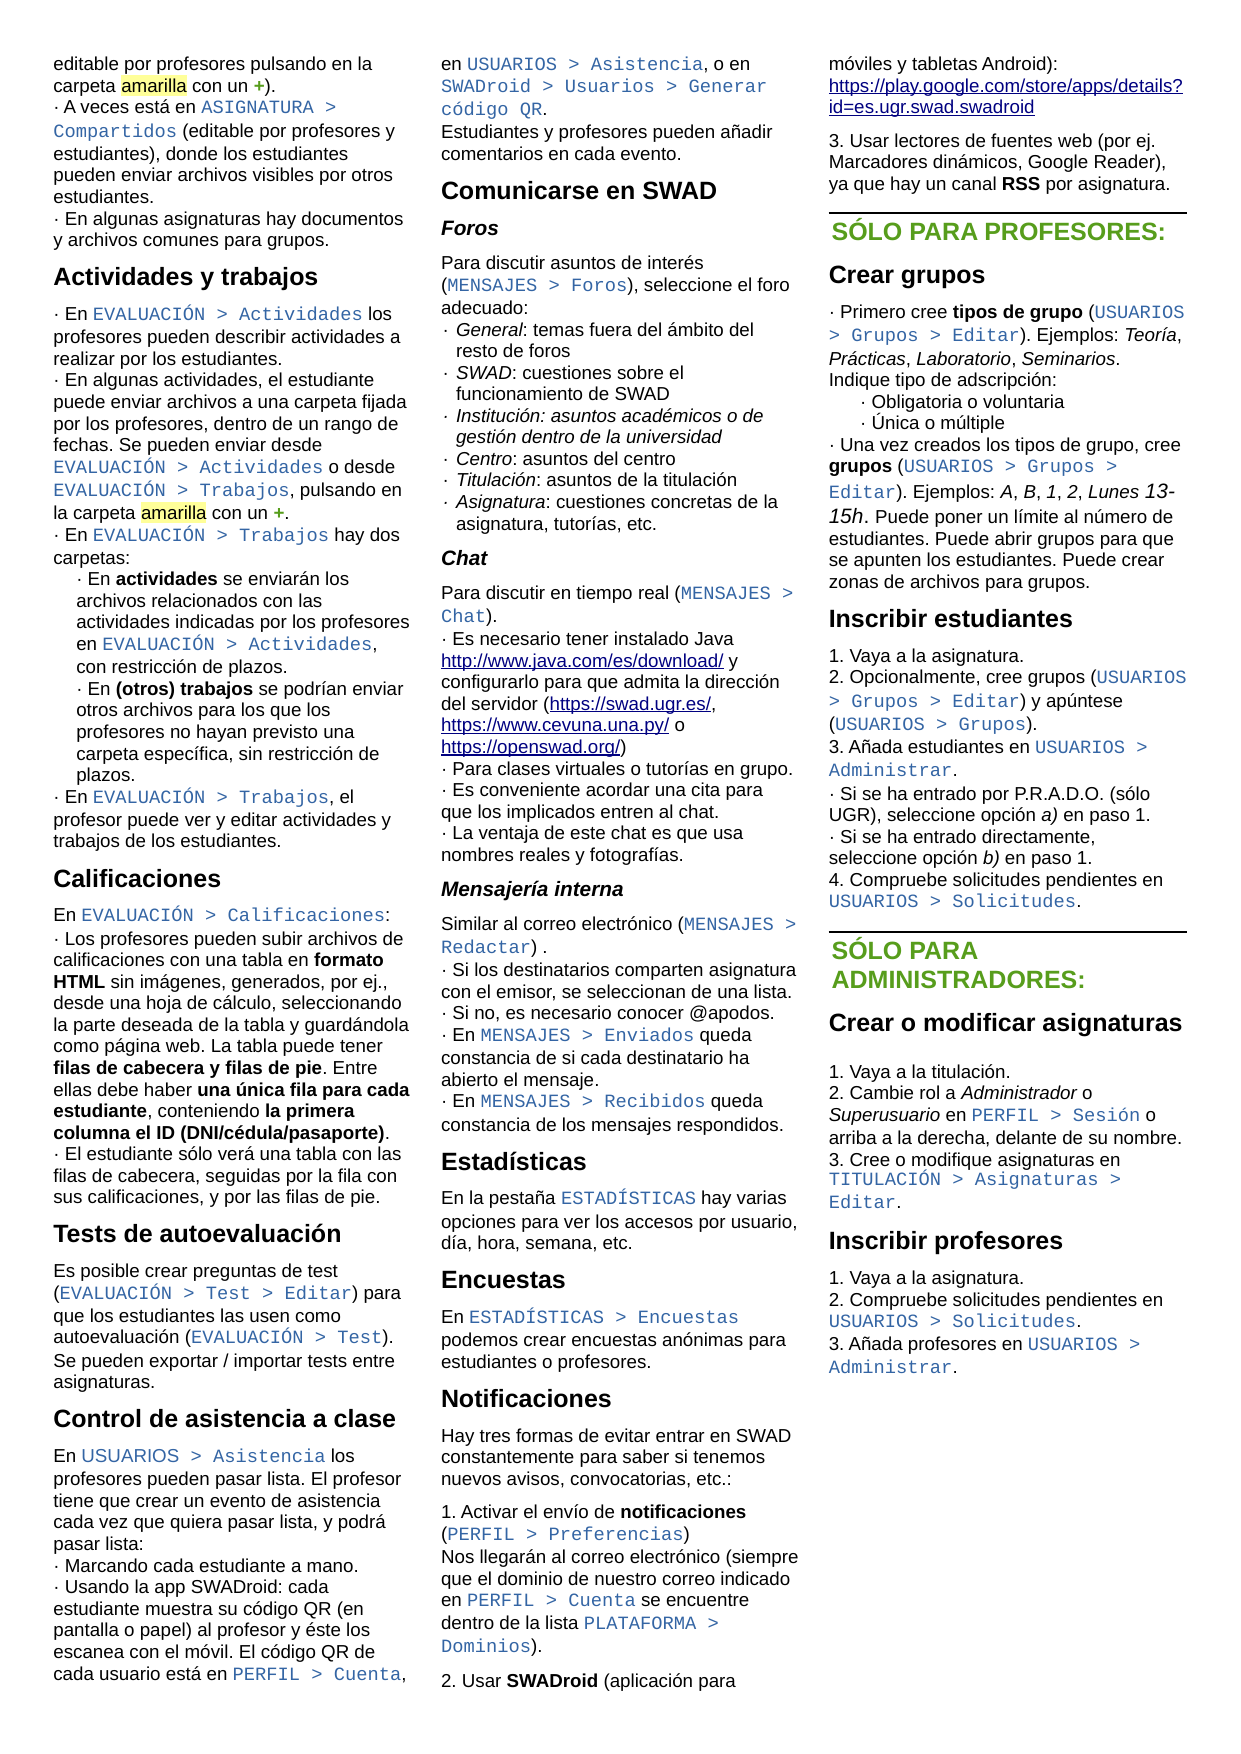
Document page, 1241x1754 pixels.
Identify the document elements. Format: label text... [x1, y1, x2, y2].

text · Institución: asuntos académicos o de gestión dentro de la universidad [442, 404, 799, 448]
text · En EVALUACIÓN > Actividades los profesores pueden describir actividades a realizar por los estudiantes. [53, 303, 411, 369]
text En USUARIOS > Asistencia los profesores pueden pasar lista. El profesor tiene que crear un evento de asistencia cada vez que quiera pasar lista, y podrá pasar lista: [53, 1445, 411, 1554]
text · En EVALUACIÓN > Trabajos hay dos carpetas: [53, 523, 411, 568]
text · Para clases virtuales o tutorías en grupo. [441, 757, 799, 779]
text Comunicarse en SWAD [441, 176, 799, 204]
text · Asignatura: cuestiones concretas de la asignatura, tutorías, etc. [442, 491, 799, 534]
text Foros [441, 216, 799, 240]
text · En MENSAJES > Enviados queda constancia de si cada destinatario ha abierto el mensaje. [441, 1024, 799, 1090]
text Inscribir estudiantes [828, 604, 1187, 633]
text http://www.java.com/es/download/ y configurarlo para que admita la dirección del servidor (https://swad.ugr.es/, https://www.cevuna.una.py/ o https://openswad.org/) [441, 649, 799, 757]
text · General: temas fuera del ámbito del resto de foros [442, 318, 799, 361]
text · Marcando cada estudiante a mano. [53, 1554, 411, 1576]
text 2. Cambie rol a Administrador o Superusuario en PERFIL > Sesión o arriba a la derecha, delante de su nombre. [828, 1082, 1187, 1148]
text En la pestaña ESTADÍSTICAS hay varias opciones para ver los accesos por usuario, día, hora, semana, etc. [441, 1187, 799, 1253]
text 3. Usar lectores de fuentes web (por ej. Marcadores dinámicos, Google Reader), ya que hay un canal RSS por asignatura. [828, 129, 1187, 194]
text SÓLO PARA ADMINISTRADORES: [828, 932, 1187, 996]
text Calificaciones [53, 864, 411, 892]
text · Es conveniente acordar una cita para que los implicados entren al chat. [441, 779, 799, 822]
text En ESTADÍSTICAS > Encuestas podemos crear encuestas anónimas para estudiantes o profesores. [441, 1306, 799, 1372]
text · Titulación: asuntos de la titulación [442, 469, 799, 491]
text en USUARIOS > Asistencia, o en SWADroid > Usuarios > Generar código QR. [441, 53, 799, 121]
text · Si los destinatarios comparten asignatura con el emisor, se seleccionan de una lista. [441, 959, 799, 1002]
text Similar al correo electrónico (MENSAJES > Redactar) . [441, 913, 799, 959]
text · Es necesario tener instalado Java [441, 628, 799, 649]
text Encuestas [441, 1265, 799, 1294]
text · En MENSAJES > Recibidos queda constancia de los mensajes respondidos. [441, 1090, 799, 1135]
text Hay tres formas de evitar entrar en SWAD constantemente para saber si tenemos nuevos avisos, convocatorias, etc.: [441, 1424, 799, 1489]
text Actividades y trabajos [53, 262, 411, 291]
text SÓLO PARA PROFESORES: [828, 213, 1187, 249]
text · Una vez creados los tipos de grupo, cree grupos (USUARIOS > Grupos > Editar). Ejemplos: A, B, 1, 2, Lunes 13-15h. Puede poner un límite al número de estudiantes. Puede abrir grupos para que se apunten los estudiantes. Puede crear zonas de archivos para grupos. [828, 434, 1187, 592]
text En EVALUACIÓN > Calificaciones: [53, 904, 411, 927]
text · Centro: asuntos del centro [442, 448, 799, 469]
text Notificaciones [441, 1384, 799, 1413]
text Para discutir en tiempo real (MENSAJES > Chat). [441, 581, 799, 628]
text · Los profesores pueden subir archivos de calificaciones con una tabla en formato HTML sin imágenes, generados, por ej., desde una hoja de cálculo, seleccionando la parte deseada de la tabla y guardándola como página web. La tabla puede tener filas de cabecera y filas de pie. Entre ellas debe haber una única fila para cada estudiante, conteniendo la primera columna el ID (DNI/cédula/pasaporte). · El estudiante sólo verá una tabla con las filas de cabecera, seguidas por la fila con sus calificaciones, y por las filas de pie. [53, 927, 411, 1208]
text 2. Usar SWADroid (aplicación para [441, 1670, 799, 1692]
text Estadísticas [441, 1147, 799, 1175]
text · Única o múltiple [860, 412, 1187, 434]
text · En EVALUACIÓN > Trabajos, el profesor puede ver y editar actividades y trabajos de los estudiantes. [53, 786, 411, 852]
text Es posible crear preguntas de test (EVALUACIÓN > Test > Editar) para que los estudiantes las usen como autoevaluación (EVALUACIÓN > Test). Se pueden exportar / importar tests entre asignaturas. [53, 1260, 411, 1393]
text 1. Vaya a la asignatura. [828, 1267, 1187, 1288]
text Tests de autoevaluación [53, 1219, 411, 1248]
text Mensajería interna [441, 877, 799, 901]
text · A veces está en ASIGNATURA > Compartidos (editable por profesores y estudiantes), donde los estudiantes pueden enviar archivos visibles por otros estudiantes. [53, 96, 411, 207]
text 2. Opcionalmente, cree grupos (USUARIOS > Grupos > Editar) y apúntese (USUARIOS > Grupos). [828, 666, 1187, 736]
text · Si se ha entrado directamente, seleccione opción b) en paso 1. [828, 825, 1187, 868]
text · Si no, es necesario conocer @apodos. [441, 1002, 799, 1024]
text editable por profesores pulsando en la carpeta amarilla con un +). [53, 53, 411, 96]
text 4. Compruebe solicitudes pendientes en USUARIOS > Solicitudes. [828, 868, 1187, 913]
text Crear o modificar asignaturas [828, 1008, 1187, 1037]
text Inscribir profesores [828, 1226, 1187, 1255]
text · En algunas actividades, el estudiante puede enviar archivos a una carpeta fijada por los profesores, dentro de un rango de fechas. Se pueden enviar desde EVALUACIÓN > Actividades o desde EVALUACIÓN > Trabajos, pulsando en la carpeta amarilla con un +. [53, 369, 411, 523]
text Crear grupos [828, 260, 1187, 289]
text · La ventaja de este chat es que usa nombres reales y fotografías. [441, 822, 799, 865]
text móviles y tabletas Android): https://play.google.com/store/apps/details?id=es.ugr.swad.swadroid [828, 53, 1187, 118]
text · Primero cree tipos de grupo (USUARIOS > Grupos > Editar). Ejemplos: Teoría, Prácticas, Laboratorio, Seminarios. Indique tipo de adscripción: [828, 301, 1187, 391]
text 2. Compruebe solicitudes pendientes en USUARIOS > Solicitudes. [828, 1288, 1187, 1333]
text · En (otros) trabajos se podrían enviar otros archivos para los que los profesores no hayan previsto una carpeta específica, sin restricción de plazos. [76, 678, 411, 786]
text Chat [441, 546, 799, 570]
text · Usando la app SWADroid: cada estudiante muestra su código QR (en pantalla o papel) al profesor y éste los escanea con el móvil. El código QR de cada usuario está en PERFIL > Cuenta, [53, 1576, 411, 1686]
text · En algunas asignaturas hay documentos y archivos comunes para grupos. [53, 207, 411, 251]
text 1. Activar el envío de notificaciones (PERFIL > Preferencias) [441, 1501, 799, 1546]
text 3. Añada profesores en USUARIOS > Administrar. [828, 1333, 1187, 1379]
text · Obligatoria o voluntaria [860, 391, 1187, 412]
text · En actividades se enviarán los archivos relacionados con las actividades indicadas por los profesores en EVALUACIÓN > Actividades, con restricción de plazos. [76, 568, 411, 678]
text 1. Vaya a la asignatura. [828, 644, 1187, 666]
text Estudiantes y profesores pueden añadir comentarios en cada evento. [441, 121, 799, 164]
text Control de asistencia a clase [53, 1404, 411, 1433]
text · SWAD: cuestiones sobre el funcionamiento de SWAD [442, 361, 799, 404]
text · Si se ha entrado por P.R.A.D.O. (sólo UGR), seleccione opción a) en paso 1. [828, 782, 1187, 825]
text 3. Cree o modifique asignaturas en TITULACIÓN > Asignaturas > Editar. [828, 1148, 1187, 1214]
text 3. Añada estudiantes en USUARIOS > Administrar. [828, 736, 1187, 782]
text 1. Vaya a la titulación. [828, 1061, 1187, 1082]
text Nos llegarán al correo electrónico (siempre que el dominio de nuestro correo indicado en PERFIL > Cuenta se encuentre dentro de la lista PLATAFORMA > Dominios). [441, 1546, 799, 1658]
text Para discutir asuntos de interés (MENSAJES > Foros), seleccione el foro adecuado: [441, 252, 799, 318]
